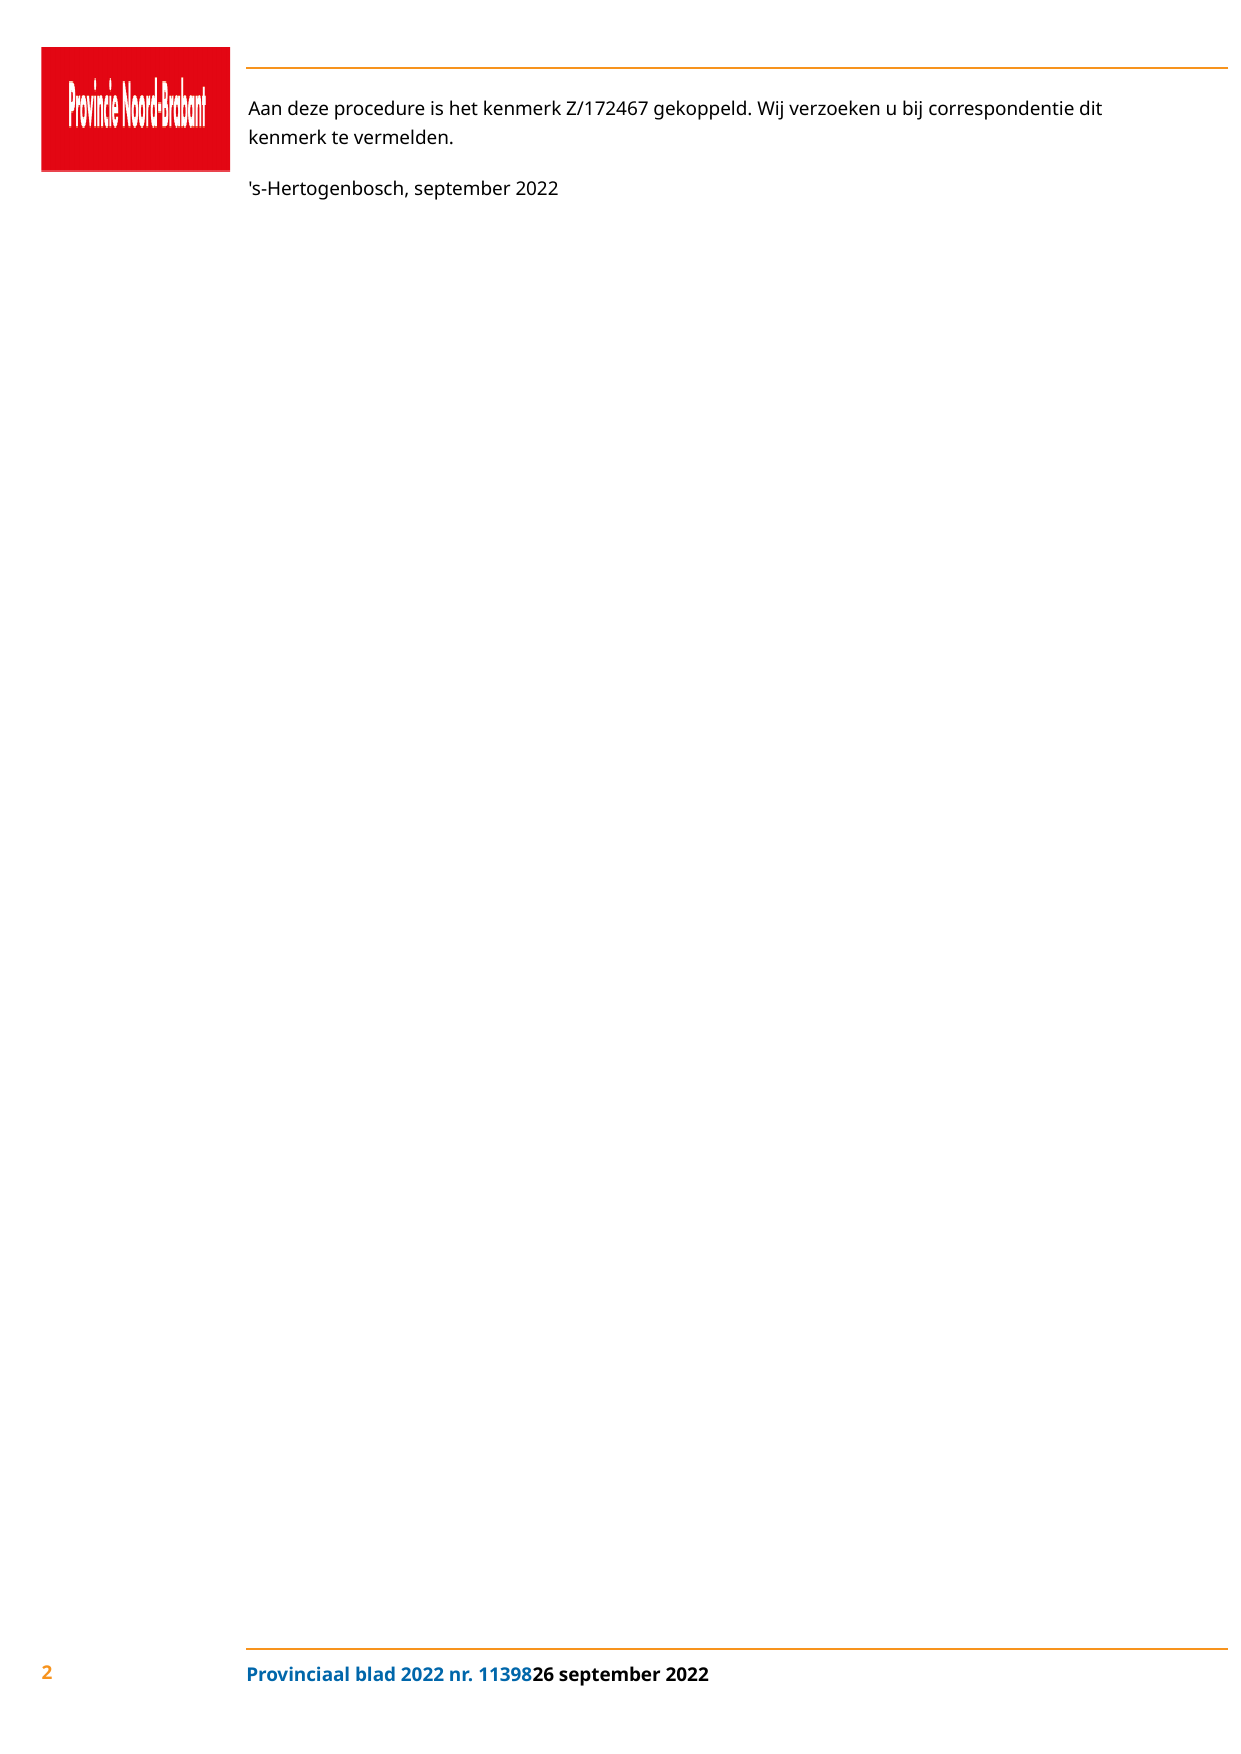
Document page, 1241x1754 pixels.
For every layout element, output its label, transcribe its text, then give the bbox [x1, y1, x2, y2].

picture [41, 47, 231, 172]
text Aan deze procedure is het kenmerk Z/172467 gekoppeld. Wij verzoeken u bij correspondentie dit kenmerk te vermelden. [248, 95, 1152, 150]
text 's-Hertogenbosch, september 2022 [248, 175, 1152, 201]
